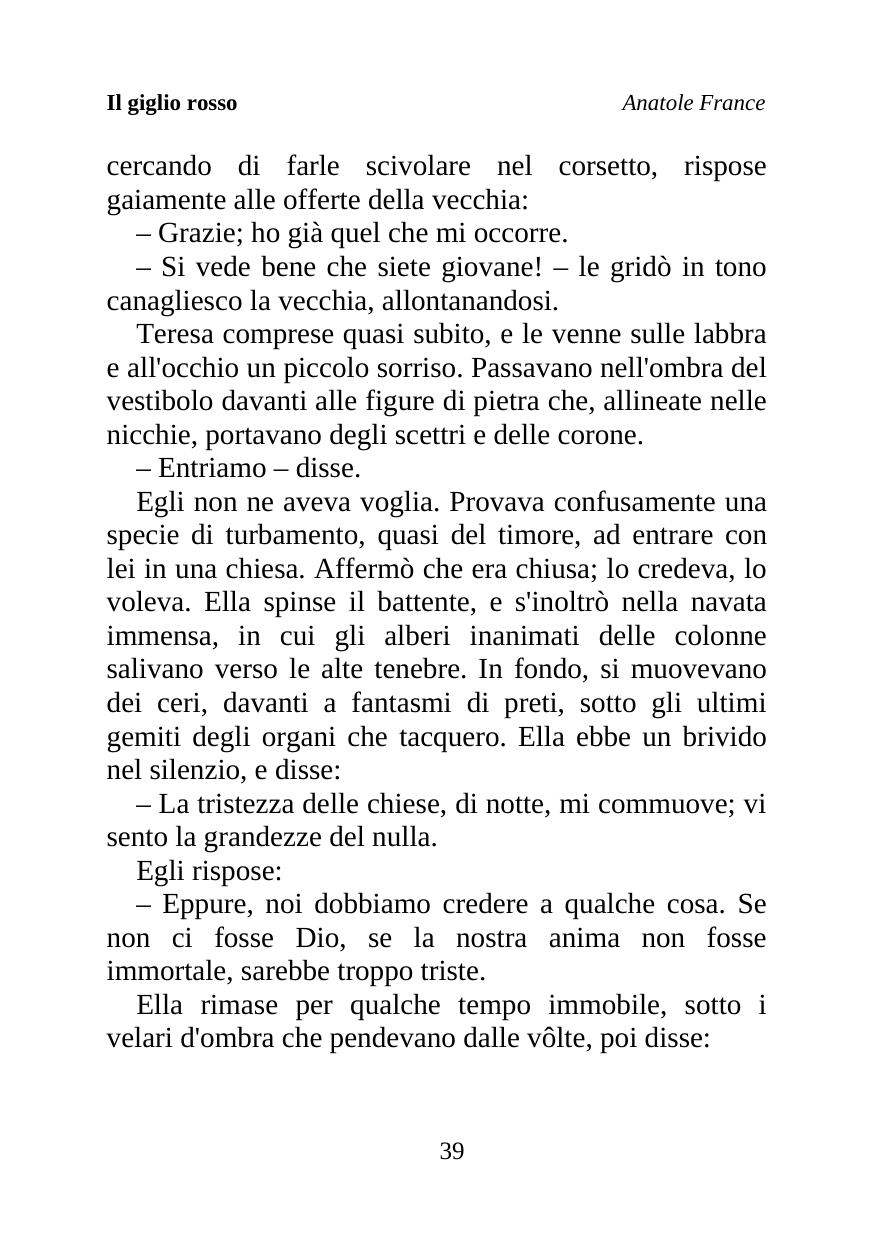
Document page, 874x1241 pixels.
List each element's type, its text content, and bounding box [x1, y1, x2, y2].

text Teresa comprese quasi subito, e le venne sulle labbra e all'occhio un piccolo sorriso. Passavano nell'ombra del vestibolo davanti alle figure di pietra che, allineate nelle nicchie, portavano degli scettri e delle corone. [106, 316, 768, 450]
text – Eppure, noi dobbiamo credere a qualche cosa. Se non ci fosse Dio, se la nostra anima non fosse immortale, sarebbe troppo triste. [106, 886, 768, 987]
text Egli non ne aveva voglia. Provava confusamente una specie di turbamento, quasi del timore, ad entrare con lei in una chiesa. Affermò che era chiusa; lo credeva, lo voleva. Ella spinse il battente, e s'inoltrò nella navata immensa, in cui gli alberi inanimati delle colonne salivano verso le alte tenebre. In fondo, si muovevano dei ceri, davanti a fantasmi di preti, sotto gli ultimi gemiti degli organi che tacquero. Ella ebbe un brivido nel silenzio, e disse: [106, 484, 768, 786]
text Ella rimase per qualche tempo immobile, sotto i velari d'ombra che pendevano dalle vôlte, poi disse: [106, 987, 768, 1054]
text cercando di farle scivolare nel corsetto, rispose gaiamente alle offerte della vecchia: [106, 148, 768, 216]
text – Grazie; ho già quel che mi occorre. [106, 216, 768, 249]
text – Entriamo – disse. [106, 450, 768, 484]
text Egli rispose: [106, 853, 768, 886]
text – La tristezza delle chiese, di notte, mi commuove; vi sento la grandezze del nulla. [106, 786, 768, 853]
text – Si vede bene che siete giovane! – le gridò in tono canagliesco la vecchia, allontanandosi. [106, 249, 768, 316]
